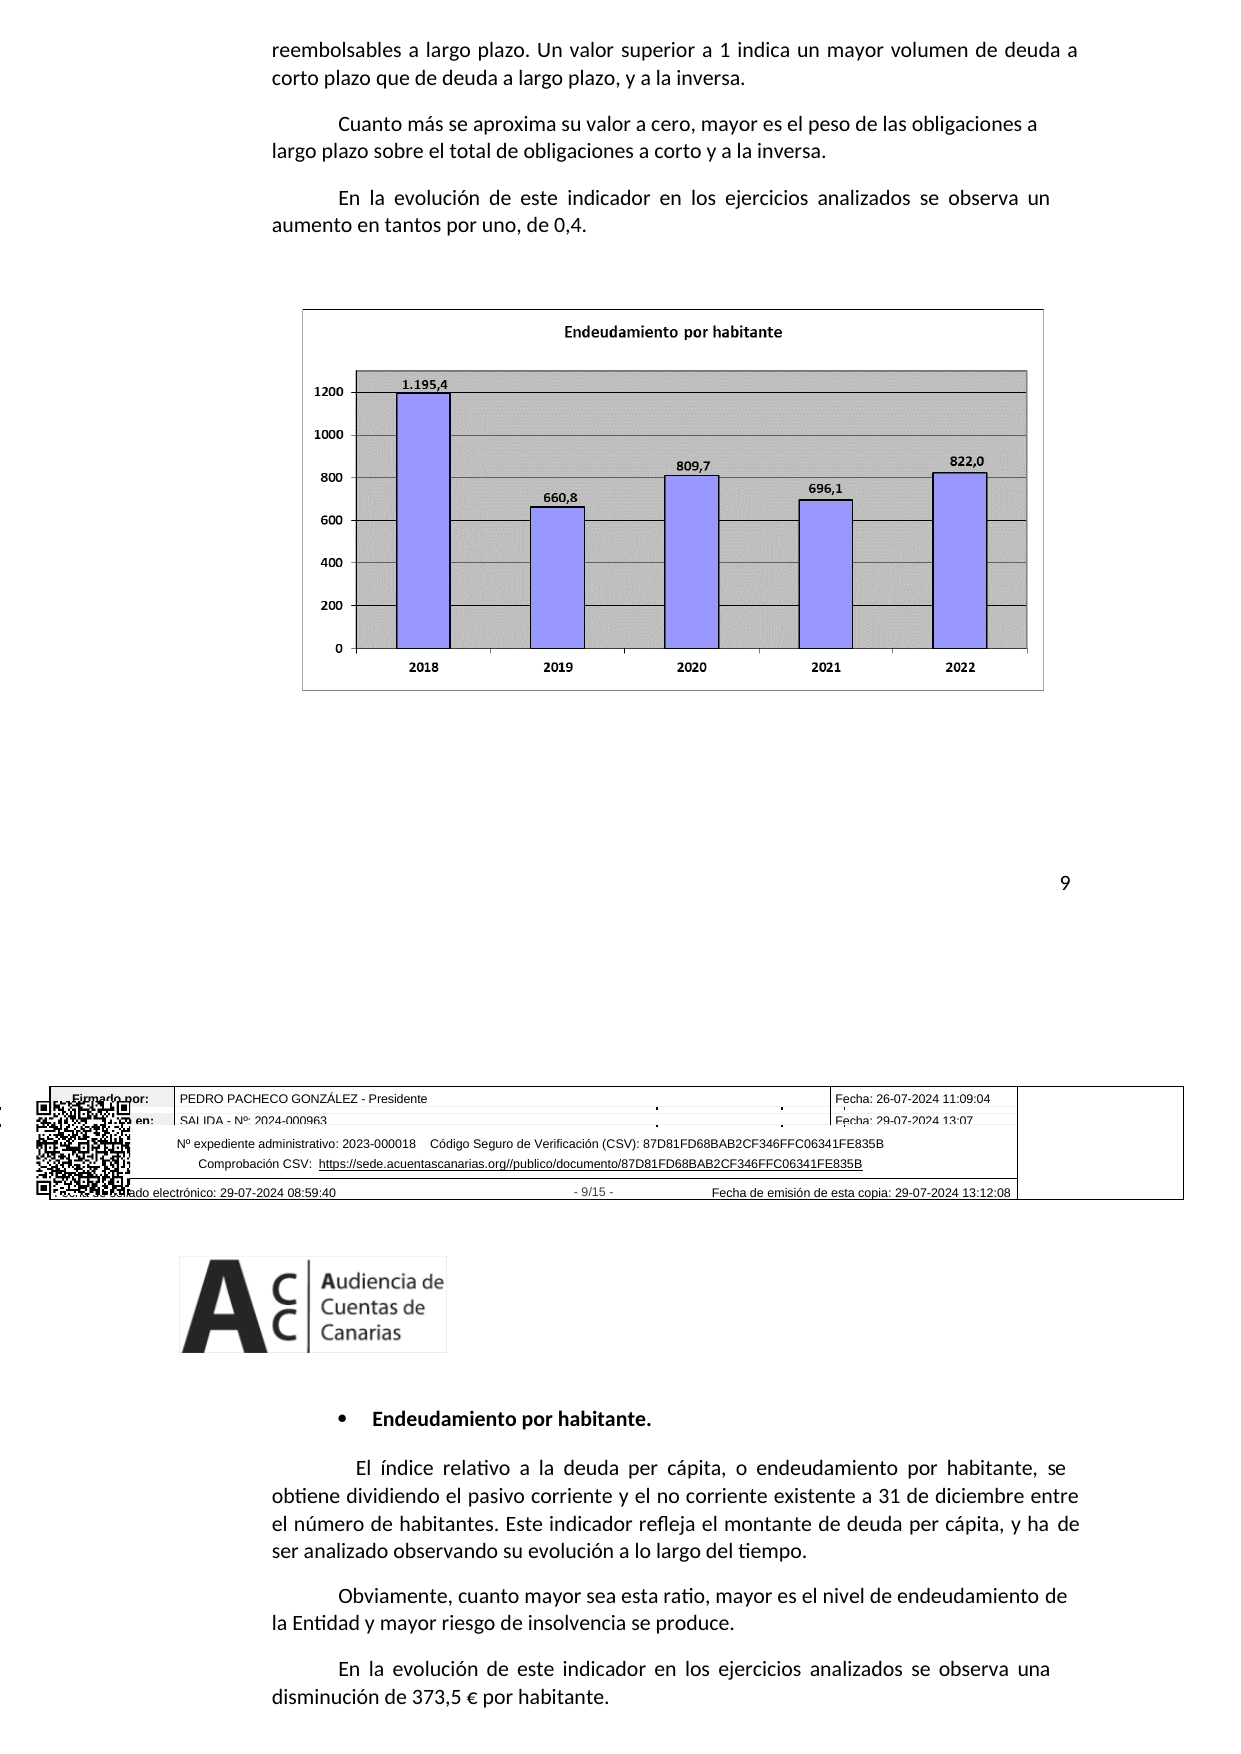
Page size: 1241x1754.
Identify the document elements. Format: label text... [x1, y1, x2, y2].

table_cell [175, 1107, 830, 1112]
table_cell SALIDA - Nº: 2024-000963 [175, 1114, 830, 1124]
table_cell [831, 1107, 1017, 1112]
table_cell Nº expediente administrativo: 2023-000018 Código Seguro de Verificación (CSV): 87D81FD68BAB2CF346FFC06341FE835B Comprobación CSV: https://sede.acuentascanarias.org//publico/documento/87D81FD68BAB2CF346FFC06341FE835B [175, 1125, 1017, 1178]
text Cuanto más se aproxima su valor a cero, mayor es el peso de las obligaciones a largo plazo sobre el total de obligaciones a corto y a la inversa. [272, 109, 1079, 164]
table_header Fecha: 26-07-2024 11:09:04 [831, 1087, 1017, 1106]
text El índice relativo a la deuda per cápita, o endeudamiento por habitante, se [330, 1451, 1071, 1482]
table_cell [131, 1125, 175, 1178]
text En la evolución de este indicador en los ejercicios analizados se observa una disminución de 373,5 € por habitante. [272, 1655, 1079, 1710]
list Endeudamiento por habitante. [338, 1401, 1190, 1433]
table_cell Fecha: 29-07-2024 13:07 [831, 1114, 1017, 1124]
table_header Firmado por: [51, 1087, 174, 1106]
table_header [1018, 1087, 1183, 1199]
text obtiene dividiendo el pasivo corriente y el no corriente existente a 31 de diciembre entre el número de habitantes. Este indicador refleja el montante de deuda per cápita, y ha de ser analizado observando su evolución a lo largo del tiempo. [272, 1482, 1079, 1564]
table_header PEDRO PACHECO GONZÁLEZ - Presidente [175, 1087, 830, 1106]
table_cell Registrado en: [131, 1114, 174, 1124]
text En la evolución de este indicador en los ejercicios analizados se observa un aumento en tantos por uno, de 0,4. [272, 183, 1079, 238]
table_cell Fecha de sellado electrónico: 29-07-2024 08:59:40 - 9/15 - Fecha de emisión de esta copia: 29-07-2024 13:12:08 [51, 1179, 1017, 1199]
text 9 [1059, 866, 1190, 896]
text Obviamente, cuanto mayor sea esta ratio, mayor es el nivel de endeudamiento de la Entidad y mayor riesgo de insolvencia se produce. [272, 1581, 1079, 1636]
text reembolsables a largo plazo. Un valor superior a 1 indica un mayor volumen de deuda a corto plazo que de deuda a largo plazo, y a la inversa. [272, 35, 1079, 90]
table_cell [131, 1107, 174, 1112]
